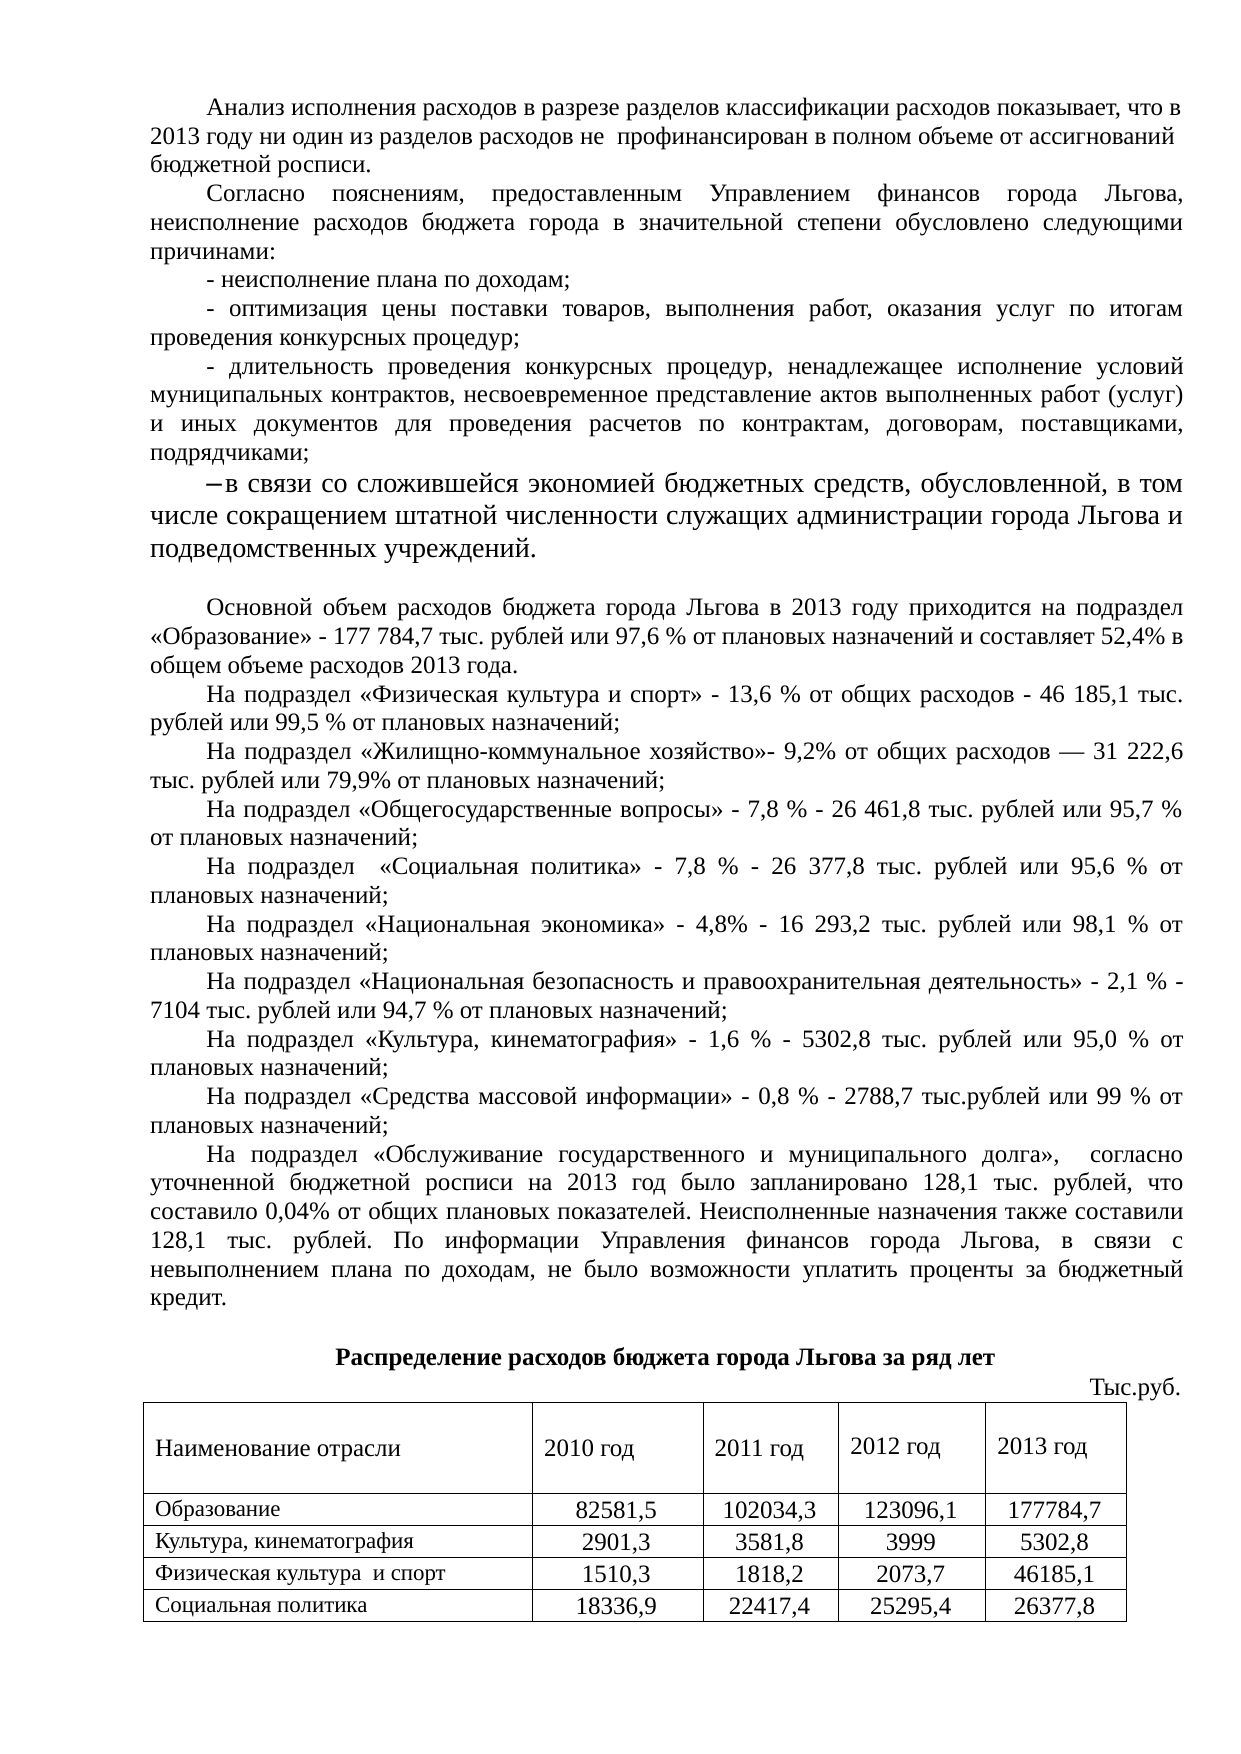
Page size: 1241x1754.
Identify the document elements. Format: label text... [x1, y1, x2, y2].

table_cell 46185,1 [986, 1558, 1126, 1589]
table_header 2010 год [533, 1403, 703, 1493]
text На подраздел «Общегосударственные вопросы» - 7,8 % - 26 461,8 тыс. рублей или 95,7 % от плановых назначений; [150, 794, 1184, 851]
text Распределение расходов бюджета города Льгова за ряд лет [150, 1342, 1181, 1371]
text Тыс.руб. [157, 1372, 1181, 1401]
text На подраздел «Культура, кинематография» - 1,6 % - 5302,8 тыс. рублей или 95,0 % от плановых назначений; [150, 1024, 1184, 1081]
table_cell Образование [144, 1494, 532, 1525]
table_cell 18336,9 [533, 1590, 703, 1621]
table_cell 177784,7 [986, 1494, 1126, 1525]
text Согласно пояснениям, предоставленным Управлением финансов города Льгова, неисполнение расходов бюджета города в значительной степени обусловлено следующими причинами: [150, 178, 1184, 264]
text Основной объем расходов бюджета города Льгова в 2013 году приходится на подраздел «Образование» - 177 784,7 тыс. рублей или 97,6 % от плановых назначений и составляет 52,4% в общем объеме расходов 2013 года. [150, 592, 1184, 679]
table_cell 102034,3 [704, 1494, 838, 1525]
table_cell 26377,8 [986, 1590, 1126, 1621]
text - оптимизация цены поставки товаров, выполнения работ, оказания услуг по итогам проведения конкурсных процедур; [150, 293, 1184, 351]
text На подраздел «Обслуживание государственного и муниципального долга», согласно уточненной бюджетной росписи на 2013 год было запланировано 128,1 тыс. рублей, что составило 0,04% от общих плановых показателей. Неисполненные назначения также составили 128,1 тыс. рублей. По информации Управления финансов города Льгова, в связи с невыполнением плана по доходам, не было возможности уплатить проценты за бюджетный кредит. [150, 1139, 1184, 1311]
table_cell 82581,5 [533, 1494, 703, 1525]
table_cell 2901,3 [533, 1526, 703, 1557]
table_header 2013 год [986, 1403, 1126, 1493]
list в связи со сложившейся экономией бюджетных средств, обусловленной, в том числе сокращением штатной численности служащих администрации города Льгова и подведомственных учреждений. [150, 466, 1184, 563]
text На подраздел «Национальная экономика» - 4,8% - 16 293,2 тыс. рублей или 98,1 % от плановых назначений; [150, 909, 1184, 966]
table_cell Социальная политика [144, 1590, 532, 1621]
text На подраздел «Физическая культура и спорт» - 13,6 % от общих расходов - 46 185,1 тыс. рублей или 99,5 % от плановых назначений; [150, 679, 1184, 736]
text На подраздел «Жилищно-коммунальное хозяйство»- 9,2% от общих расходов — 31 222,6 тыс. рублей или 79,9% от плановых назначений; [150, 736, 1184, 794]
table_cell 3999 [839, 1526, 985, 1557]
text - длительность проведения конкурсных процедур, ненадлежащее исполнение условий муниципальных контрактов, несвоевременное представление актов выполненных работ (услуг) и иных документов для проведения расчетов по контрактам, договорам, поставщиками, подрядчиками; [150, 351, 1184, 466]
text На подраздел «Социальная политика» - 7,8 % - 26 377,8 тыс. рублей или 95,6 % от плановых назначений; [150, 851, 1184, 909]
table_header 2012 год [839, 1403, 985, 1493]
table_cell Физическая культура и спорт [144, 1558, 532, 1589]
table_header Наименование отрасли [144, 1403, 532, 1493]
table_cell 25295,4 [839, 1590, 985, 1621]
table_cell 3581,8 [704, 1526, 838, 1557]
text На подраздел «Национальная безопасность и правоохранительная деятельность» - 2,1 % - 7104 тыс. рублей или 94,7 % от плановых назначений; [150, 966, 1184, 1024]
text На подраздел «Средства массовой информации» - 0,8 % - 2788,7 тыс.рублей или 99 % от плановых назначений; [150, 1081, 1184, 1139]
text - неисполнение плана по доходам; [150, 264, 1184, 293]
table_cell Культура, кинематография [144, 1526, 532, 1557]
table_cell 1818,2 [704, 1558, 838, 1589]
table_cell 1510,3 [533, 1558, 703, 1589]
table_cell 22417,4 [704, 1590, 838, 1621]
table_cell 5302,8 [986, 1526, 1126, 1557]
table_cell 123096,1 [839, 1494, 985, 1525]
text Анализ исполнения расходов в разрезе разделов классификации расходов показывает, что в 2013 году ни один из разделов расходов не профинансирован в полном объеме от ассигнований бюджетной росписи. [150, 92, 1184, 178]
table_header 2011 год [704, 1403, 838, 1493]
table_cell 2073,7 [839, 1558, 985, 1589]
